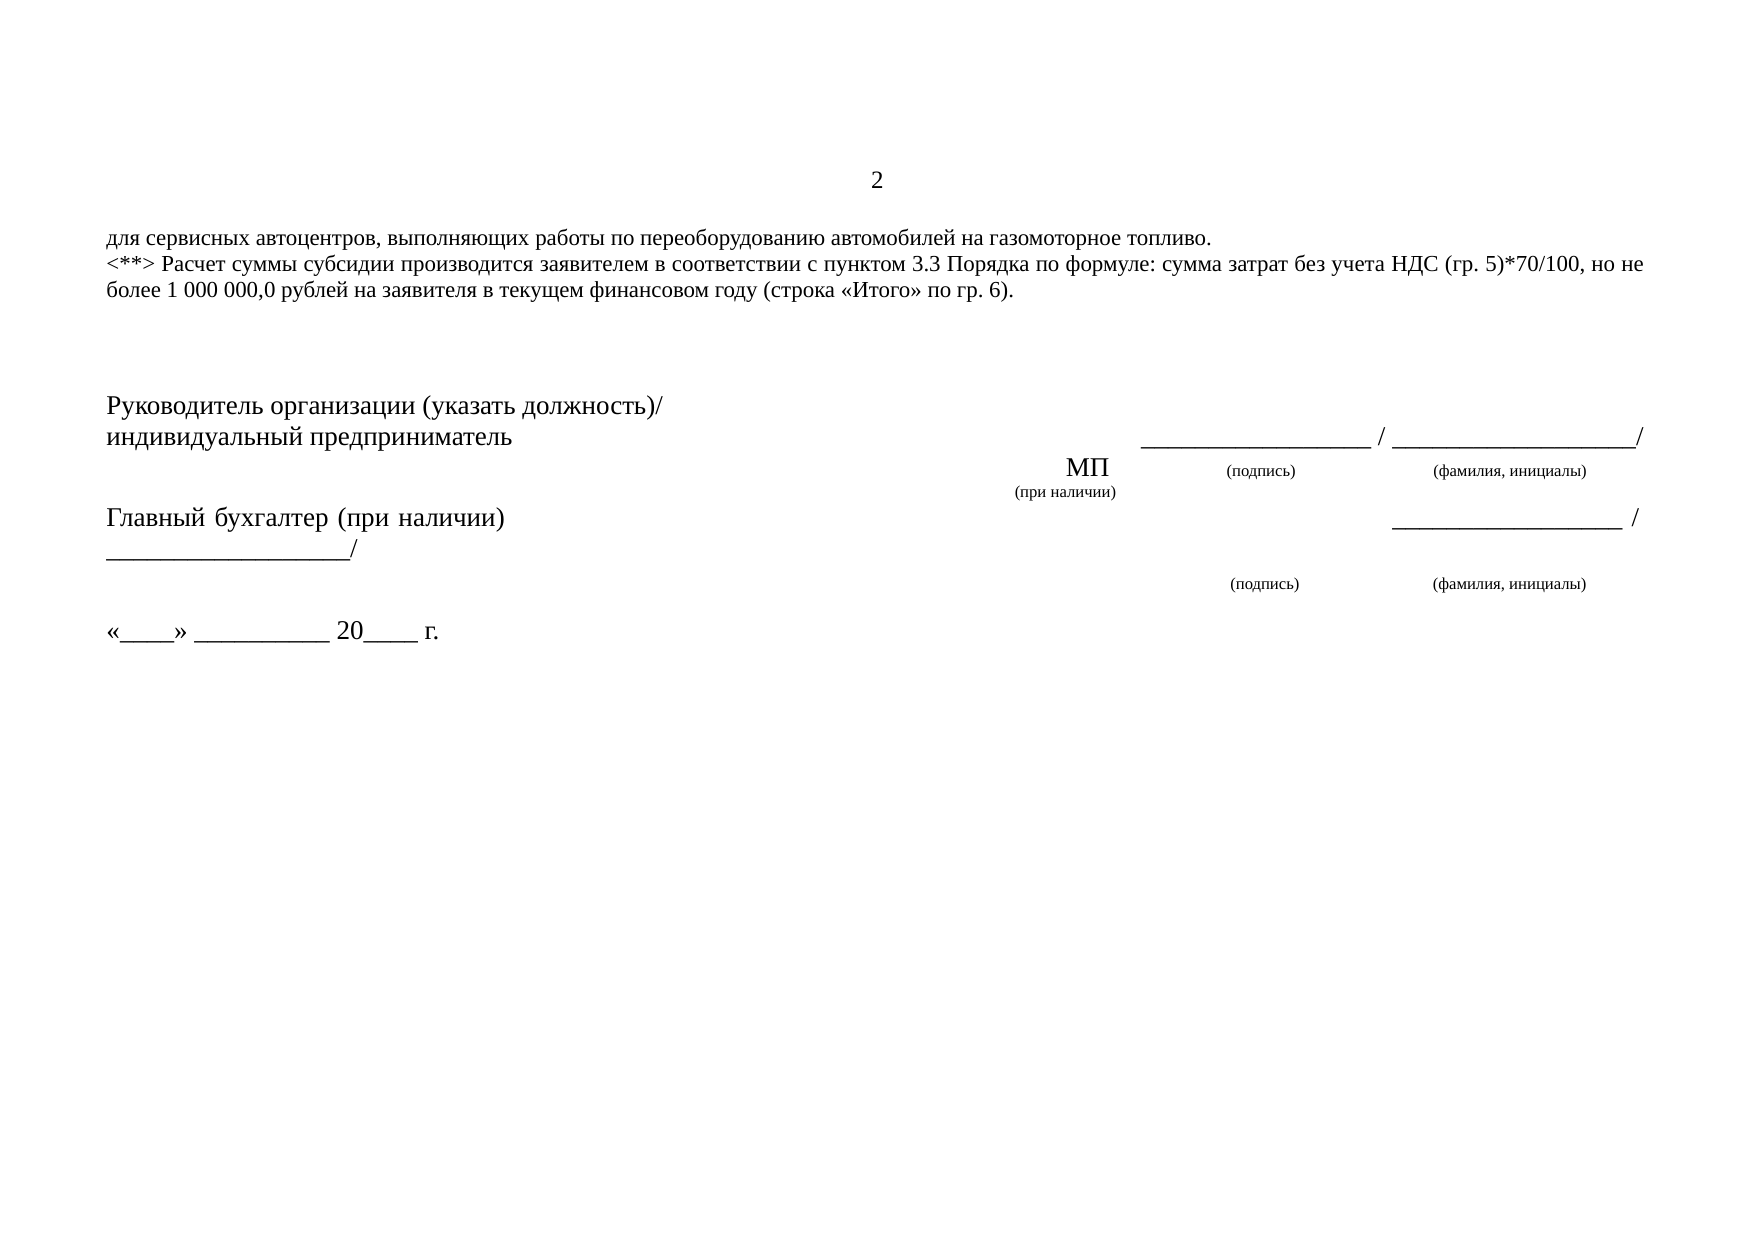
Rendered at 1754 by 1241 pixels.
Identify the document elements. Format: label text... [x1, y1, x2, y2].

text для сервисных автоцентров, выполняющих работы по переоборудованию автомобилей на газомоторное топливо. [106, 223, 1648, 250]
text «____» __________ 20____ г. [106, 614, 1648, 645]
text (при наличии) [106, 482, 1648, 501]
text Руководитель организации (указать должность)/ [106, 389, 1648, 420]
text Главный бухгалтер (при наличии) _________________ / __________________/ [106, 501, 1648, 564]
text <**> Расчет суммы субсидии производится заявителем в соответствии с пунктом 3.3 Порядка по формуле: сумма затрат без учета НДС (гр. 5)*70/100, но не более 1 000 000,0 рублей на заявителя в текущем финансовом году (строка «Итого» по гр. 6). [106, 250, 1648, 303]
text индивидуальный предприниматель _________________ / __________________/ [106, 420, 1648, 451]
text (подпись) (фамилия, инициалы) [106, 564, 1648, 595]
text МП (подпись) (фамилия, инициалы) [106, 451, 1648, 482]
